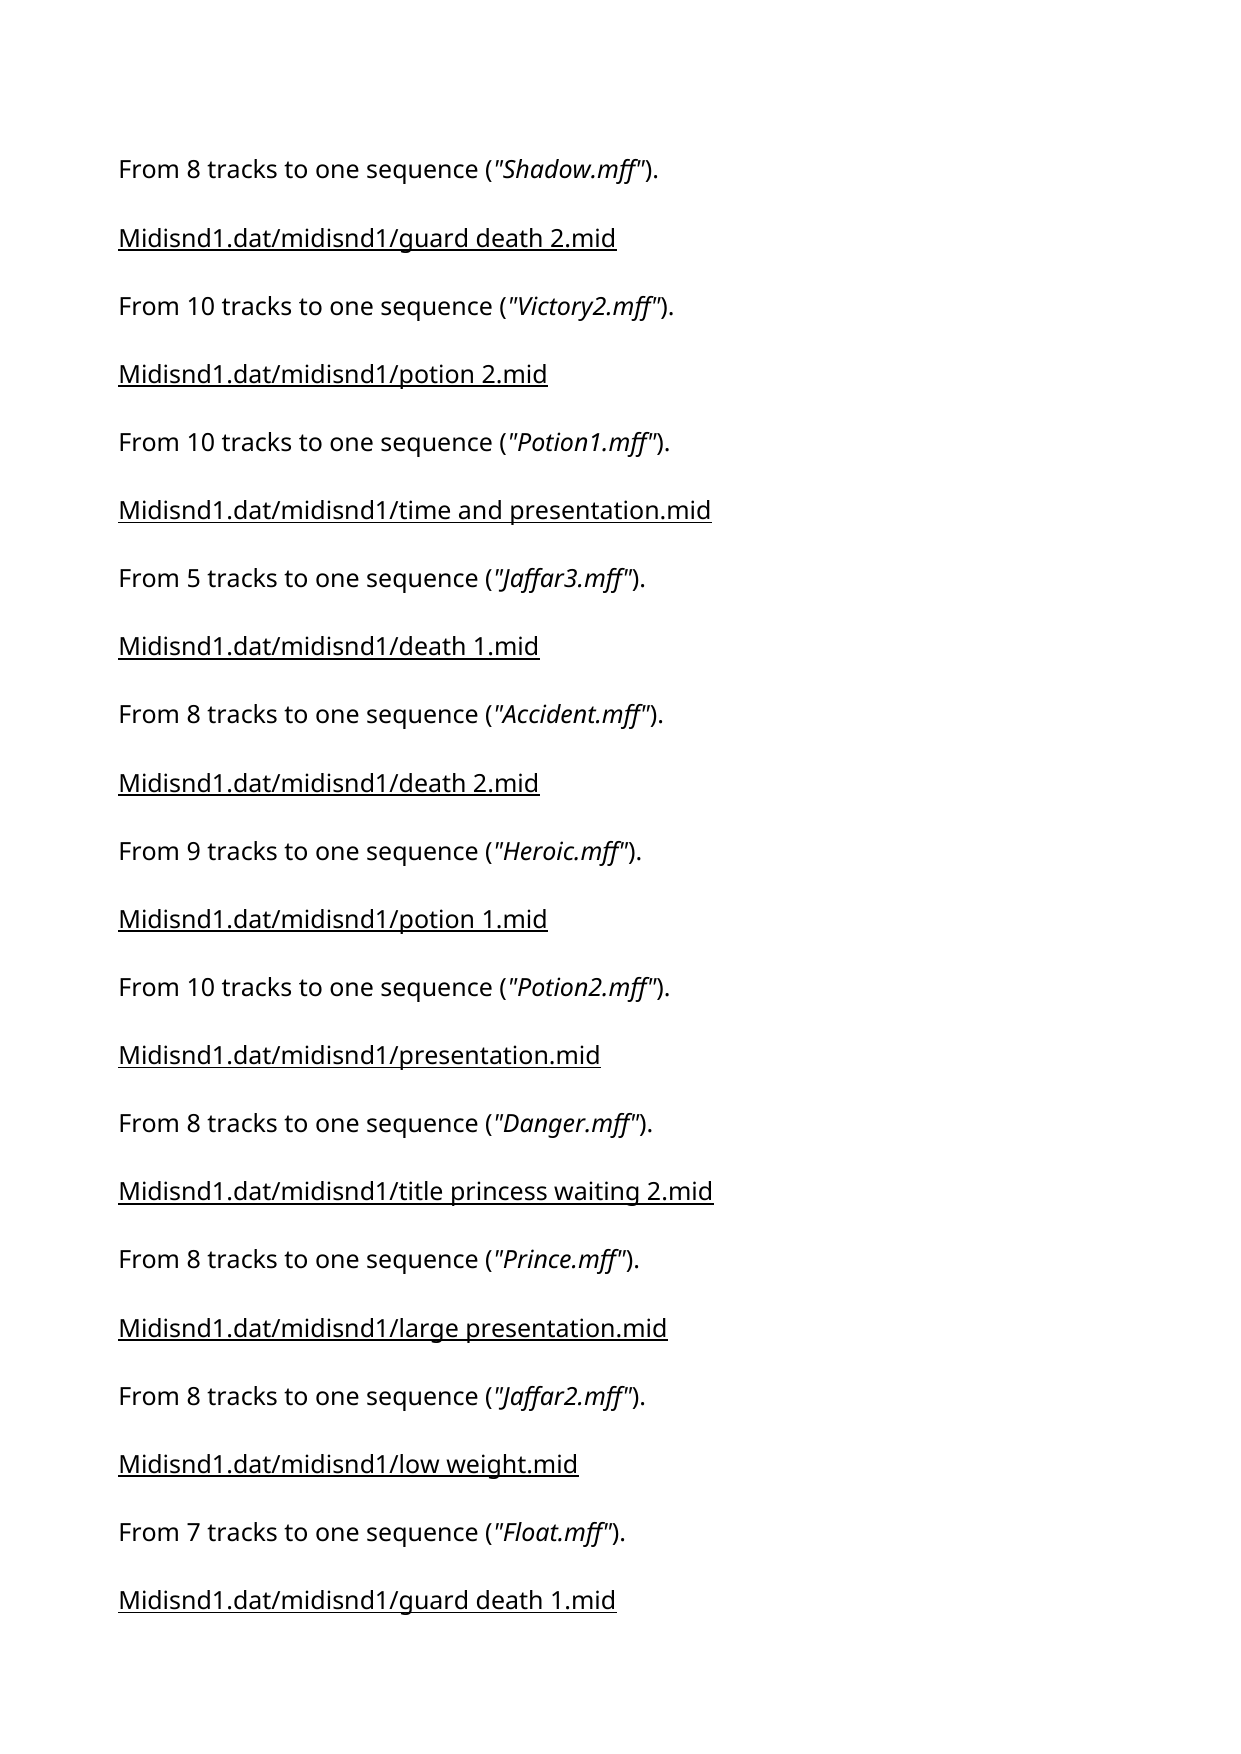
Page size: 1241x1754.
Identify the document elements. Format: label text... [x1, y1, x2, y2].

text From 9 tracks to one sequence ("Heroic.mff"). [118, 833, 1122, 867]
text Midisnd1.dat/midisnd1/guard death 1.mid [118, 1583, 1122, 1617]
text Midisnd1.dat/midisnd1/death 2.mid [118, 765, 1122, 799]
text From 8 tracks to one sequence ("Jaffar2.mff"). [118, 1378, 1122, 1412]
text From 7 tracks to one sequence ("Float.mff"). [118, 1515, 1122, 1549]
text Midisnd1.dat/midisnd1/death 1.mid [118, 629, 1122, 663]
text From 8 tracks to one sequence ("Danger.mff"). [118, 1106, 1122, 1140]
text Midisnd1.dat/midisnd1/potion 2.mid [118, 357, 1122, 391]
text Midisnd1.dat/midisnd1/title princess waiting 2.mid [118, 1174, 1122, 1208]
text From 8 tracks to one sequence ("Accident.mff"). [118, 697, 1122, 731]
text Midisnd1.dat/midisnd1/guard death 2.mid [118, 220, 1122, 254]
text Midisnd1.dat/midisnd1/presentation.mid [118, 1038, 1122, 1072]
text From 5 tracks to one sequence ("Jaffar3.mff"). [118, 561, 1122, 595]
text From 8 tracks to one sequence ("Prince.mff"). [118, 1242, 1122, 1276]
text Midisnd1.dat/midisnd1/low weight.mid [118, 1447, 1122, 1481]
text Midisnd1.dat/midisnd1/potion 1.mid [118, 902, 1122, 936]
text From 10 tracks to one sequence ("Potion2.mff"). [118, 970, 1122, 1004]
text From 10 tracks to one sequence ("Victory2.mff"). [118, 288, 1122, 322]
text Midisnd1.dat/midisnd1/time and presentation.mid [118, 493, 1122, 527]
text From 10 tracks to one sequence ("Potion1.mff"). [118, 425, 1122, 459]
text Midisnd1.dat/midisnd1/large presentation.mid [118, 1310, 1122, 1344]
text From 8 tracks to one sequence ("Shadow.mff"). [118, 152, 1122, 186]
